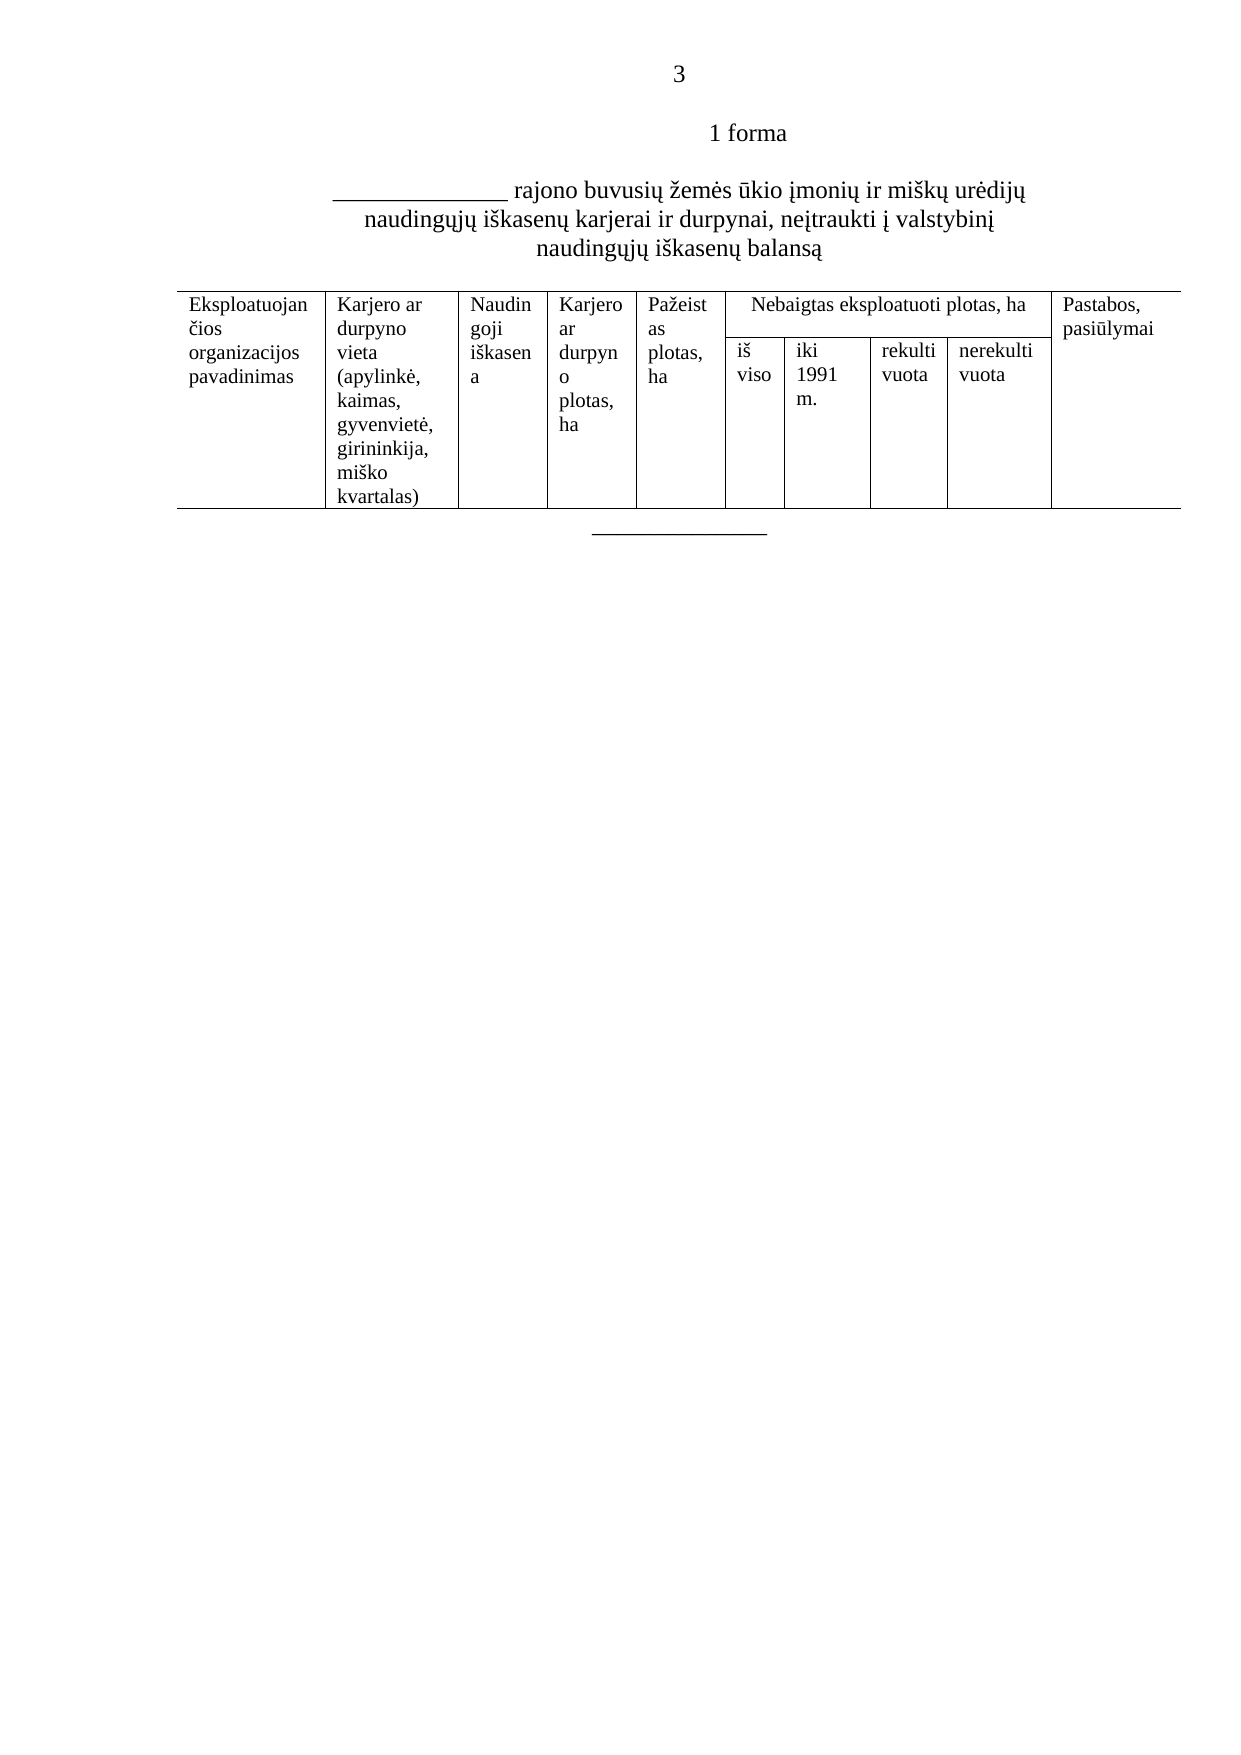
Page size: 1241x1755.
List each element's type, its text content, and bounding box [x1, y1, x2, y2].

table_header Eksploatuojančios organizacijos pavadinimas [177, 292, 325, 508]
table_header Pastabos, pasiūlymai [1052, 292, 1181, 508]
table_header Naudingoji iškasena [459, 292, 547, 508]
table_header Nebaigtas eksploatuoti plotas, ha [726, 292, 1051, 337]
table_header Pažeistas plotas, ha [637, 292, 725, 508]
text ______________ [177, 509, 1181, 538]
table_header Karjero ar durpyno plotas, ha [548, 292, 636, 508]
table_cell nerekultivuota [948, 338, 1051, 508]
text ______________ rajono buvusių žemės ūkio įmonių ir miškų urėdijų [177, 176, 1181, 204]
text naudingųjų iškasenų karjerai ir durpynai, neįtraukti į valstybinį [177, 204, 1181, 233]
table_cell rekultivuota [871, 338, 947, 508]
table_cell iki 1991 m. [785, 338, 870, 508]
table_cell iš viso [726, 338, 784, 508]
table_header Karjero ar durpyno vieta (apylinkė, kaimas, gyvenvietė, girininkija, miško kvartalas) [326, 292, 458, 508]
text naudingųjų iškasenų balansą [177, 233, 1181, 262]
text 1 forma [177, 118, 1181, 147]
